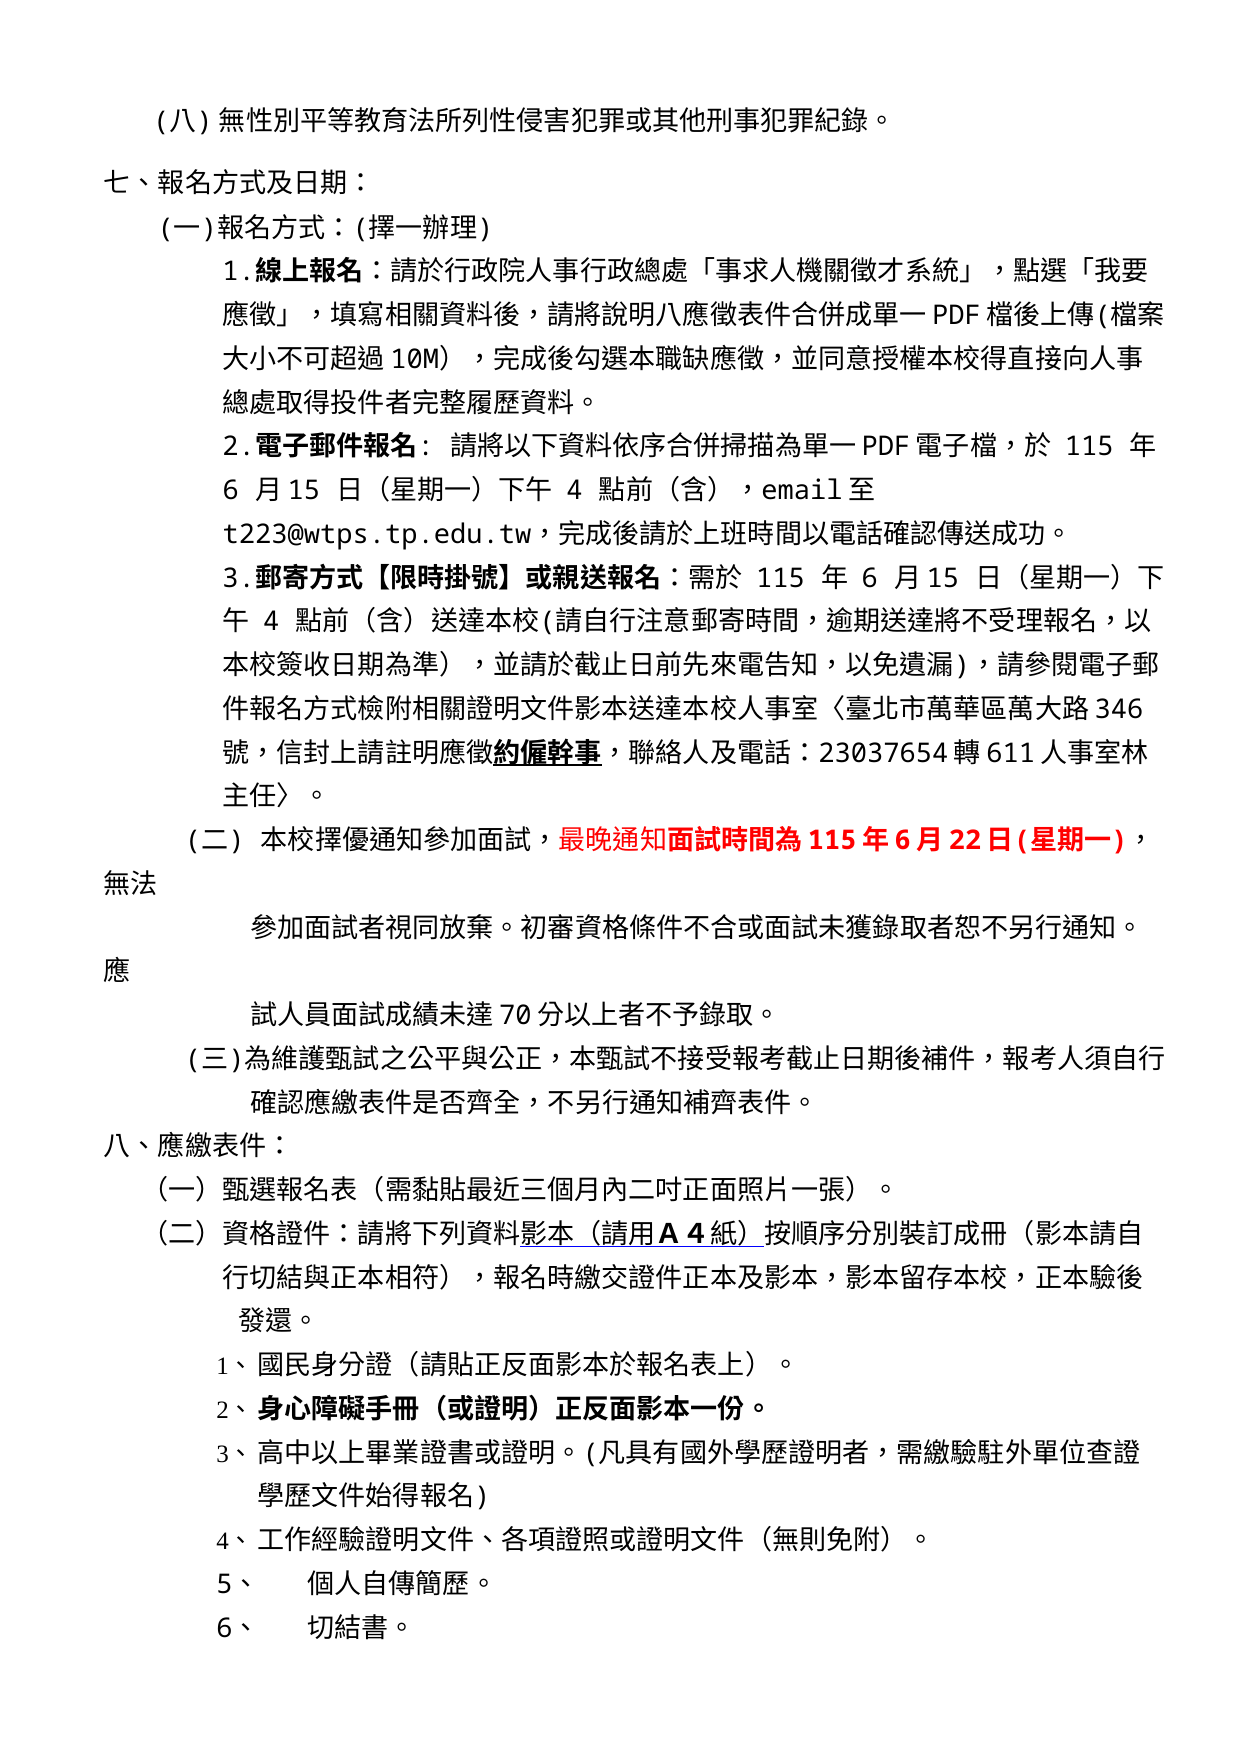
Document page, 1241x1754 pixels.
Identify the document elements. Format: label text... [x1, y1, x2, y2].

list 切結書。 [216, 1602, 1167, 1646]
list 工作經驗證明文件、各項證照或證明文件（無則免附）。 [216, 1514, 1167, 1558]
text 確認應繳表件是否齊全，不另行通知補齊表件。 [103, 1077, 1167, 1121]
text (一)報名方式：(擇一辦理) [141, 202, 1167, 246]
list 身心障礙手冊（或證明）正反面影本一份。 [216, 1383, 1167, 1427]
text (三)為維護甄試之公平與公正，本甄試不接受報考截止日期後補件，報考人須自行 [103, 1033, 1167, 1077]
text (八) 無性別平等教育法所列性侵害犯罪或其他刑事犯罪紀錄。 [148, 96, 1167, 139]
list 高中以上畢業證書或證明。(凡具有國外學歷證明者，需繳驗駐外單位查證學歷文件始得報名) [216, 1427, 1167, 1514]
list 國民身分證（請貼正反面影本於報名表上）。 [216, 1339, 1167, 1383]
text 發還。 [141, 1296, 1167, 1339]
text （二）資格證件：請將下列資料影本（請用Ａ４紙）按順序分別裝訂成冊（影本請自行切結與正本相符），報名時繳交證件正本及影本，影本留存本校，正本驗後 [141, 1208, 1167, 1296]
text 1.線上報名：請於行政院人事行政總處「事求人機關徵才系統」，點選「我要應徵」，填寫相關資料後，請將說明八應徵表件合併成單一PDF檔後上傳(檔案大小不可超過10M），完成後勾選本職缺應徵，並同意授權本校得直接向人事總處取得投件者完整履歷資料。 [141, 246, 1167, 421]
text 3.郵寄方式【限時掛號】或親送報名：需於 115 年 6 月15 日（星期一）下午 4 點前（含）送達本校(請自行注意郵寄時間，逾期送達將不受理報名，以本校簽收日期為準），並請於截止日前先來電告知，以免遺漏)，請參閱電子郵件報名方式檢附相關證明文件影本送達本校人事室〈臺北市萬華區萬大路346號，信封上請註明應徵約僱幹事，聯絡人及電話：23037654轉611人事室林主任〉。 [141, 552, 1167, 814]
text （一）甄選報名表（需黏貼最近三個月內二吋正面照片一張）。 [141, 1164, 1167, 1208]
text 八、應繳表件： [103, 1121, 1167, 1164]
text 試人員面試成績未達70分以上者不予錄取。 [103, 989, 1167, 1033]
text (二) 本校擇優通知參加面試，最晚通知面試時間為115年6月22日(星期一)，無法 [103, 814, 1167, 902]
text 參加面試者視同放棄。初審資格條件不合或面試未獲錄取者恕不另行通知。應 [103, 902, 1167, 989]
text 七、報名方式及日期： [103, 139, 1167, 202]
text 2.電子郵件報名: 請將以下資料依序合併掃描為單一PDF電子檔，於 115 年 6 月15 日（星期一）下午 4 點前（含），email至t223@wtps.tp.edu.tw，完成後請於上班時間以電話確認傳送成功。 [141, 421, 1167, 552]
list 個人自傳簡歷。 [216, 1558, 1167, 1602]
